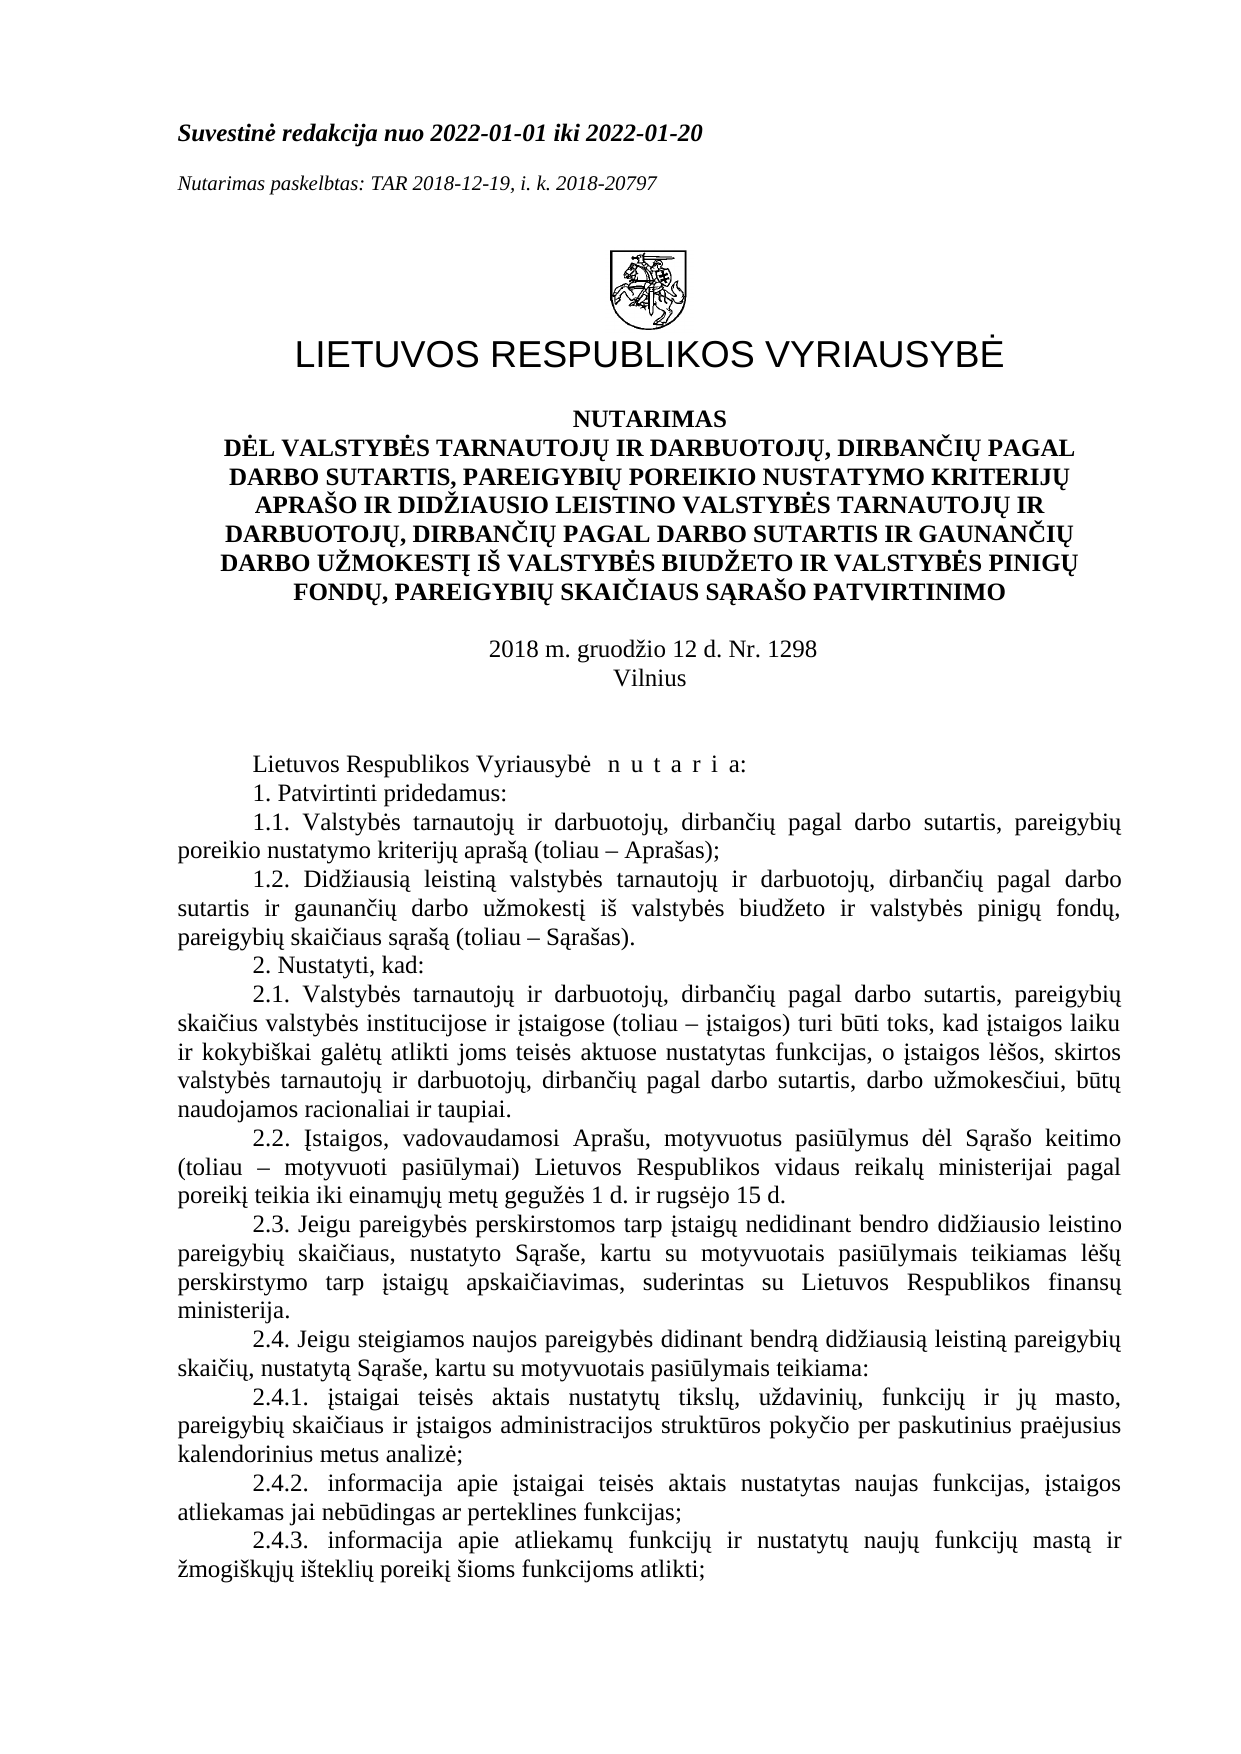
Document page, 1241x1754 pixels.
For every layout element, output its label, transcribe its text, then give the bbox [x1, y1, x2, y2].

text Lietuvos Respublikos Vyriausybė nutaria: [177, 749, 1122, 778]
text 2. Nustatyti, kad: [177, 950, 1122, 979]
text Vilnius [177, 663, 1122, 692]
text nutarimas [177, 404, 1122, 433]
text Lietuvos Respublikos Vyriausybė [177, 332, 1122, 375]
text 2018 m. gruodžio 12 d. Nr. 1298 [177, 634, 1122, 663]
text 2.2. Įstaigos, vadovaudamosi Aprašu, motyvuotus pasiūlymus dėl Sąrašo keitimo (toliau – motyvuoti pasiūlymai) Lietuvos Respublikos vidaus reikalų ministerijai pagal poreikį teikia iki einamųjų metų gegužės 1 d. ir rugsėjo 15 d. [177, 1123, 1122, 1209]
text DĖL Valstybės tarnautojų ir DARBUOTOJŲ, DIRBANČIŲ PAGAL DARBO SUTARTIS, pareigybių poreikio nustatymo kriterijų APRAŠO ir DIDŽIAUSIO LEISTINO VALSTYBĖS TARNAUTOJŲ IR DARBUOTOJŲ, DIRBANČIŲ PAGAL DARBO SUTARTIS IR GAUNANČIŲ DARBO UŽMOKESTĮ IŠ VALSTYBĖS BIUDŽETO IR VALSTYBĖS PINIGŲ FONDŲ, PAREIGYBIŲ SKAIČIAUS SĄRAŠO PATVIRTINIMO [177, 433, 1122, 605]
text 1.2. Didžiausią leistiną valstybės tarnautojų ir darbuotojų, dirbančių pagal darbo sutartis ir gaunančių darbo užmokestį iš valstybės biudžeto ir valstybės pinigų fondų, pareigybių skaičiaus sąrašą (toliau – Sąrašas). [177, 864, 1122, 950]
text 2.4. Jeigu steigiamos naujos pareigybės didinant bendrą didžiausią leistiną pareigybių skaičių, nustatytą Sąraše, kartu su motyvuotais pasiūlymais teikiama: [177, 1324, 1122, 1382]
text 2.4.2. informacija apie įstaigai teisės aktais nustatytas naujas funkcijas, įstaigos atliekamas jai nebūdingas ar perteklines funkcijas; [177, 1468, 1122, 1525]
text 2.4.1. įstaigai teisės aktais nustatytų tikslų, uždavinių, funkcijų ir jų masto, pareigybių skaičiaus ir įstaigos administracijos struktūros pokyčio per paskutinius praėjusius kalendorinius metus analizė; [177, 1382, 1122, 1468]
text 2.3. Jeigu pareigybės perskirstomos tarp įstaigų nedidinant bendro didžiausio leistino pareigybių skaičiaus, nustatyto Sąraše, kartu su motyvuotais pasiūlymais teikiamas lėšų perskirstymo tarp įstaigų apskaičiavimas, suderintas su Lietuvos Respublikos finansų ministerija. [177, 1209, 1122, 1324]
text 2.1. Valstybės tarnautojų ir darbuotojų, dirbančių pagal darbo sutartis, pareigybių skaičius valstybės institucijose ir įstaigose (toliau – įstaigos) turi būti toks, kad įstaigos laiku ir kokybiškai galėtų atlikti joms teisės aktuose nustatytas funkcijas, o įstaigos lėšos, skirtos valstybės tarnautojų ir darbuotojų, dirbančių pagal darbo sutartis, darbo užmokesčiui, būtų naudojamos racionaliai ir taupiai. [177, 979, 1122, 1123]
text Nutarimas paskelbtas: TAR 2018-12-19, i. k. 2018-20797 [177, 171, 1122, 195]
text 1.1. Valstybės tarnautojų ir darbuotojų, dirbančių pagal darbo sutartis, pareigybių poreikio nustatymo kriterijų aprašą (toliau – Aprašas); [177, 807, 1122, 864]
text Suvestinė redakcija nuo 2022-01-01 iki 2022-01-20 [177, 118, 1122, 147]
text 1. Patvirtinti pridedamus: [177, 778, 1122, 807]
text 2.4.3. informacija apie atliekamų funkcijų ir nustatytų naujų funkcijų mastą ir žmogiškųjų išteklių poreikį šioms funkcijoms atlikti; [177, 1525, 1122, 1583]
